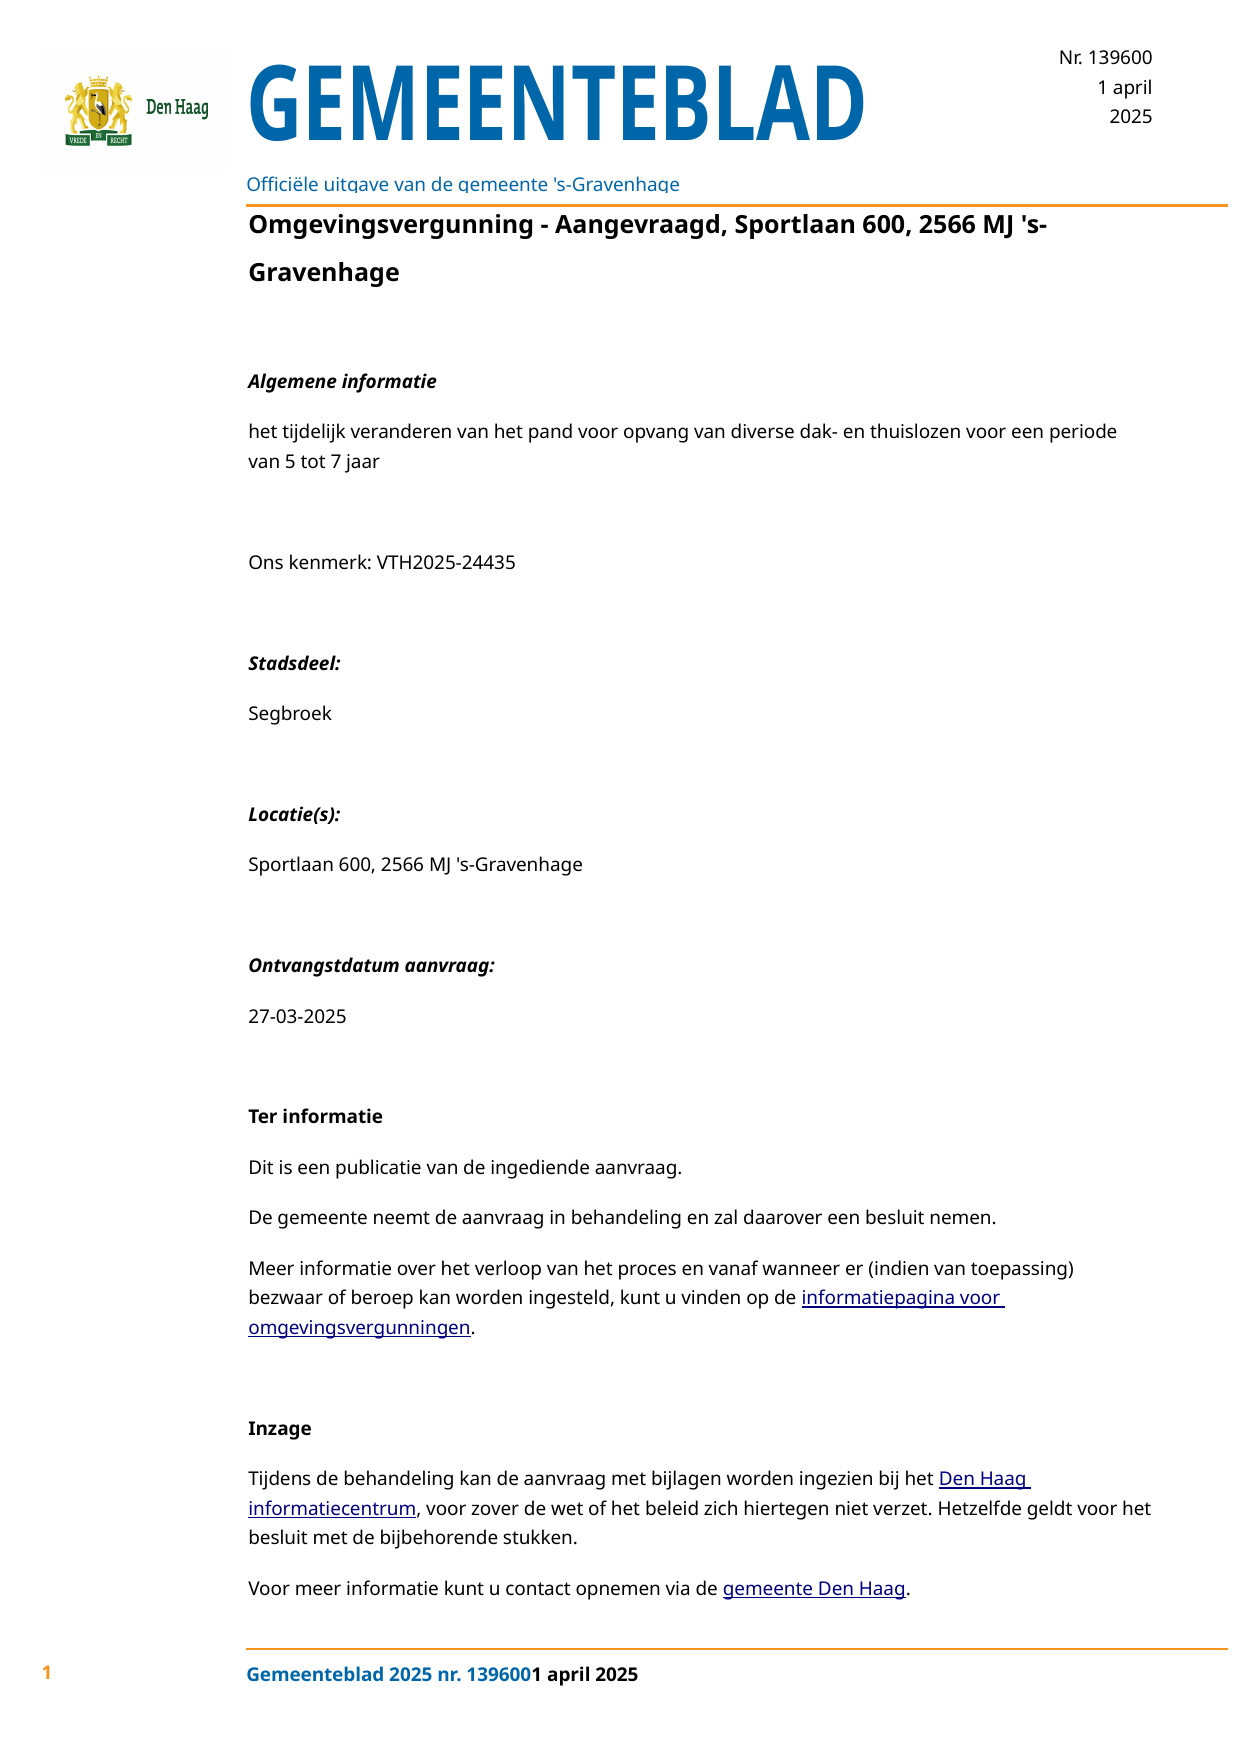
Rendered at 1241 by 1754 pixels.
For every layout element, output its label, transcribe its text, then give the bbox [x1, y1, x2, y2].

text 27-03-2025 [248, 1003, 1152, 1029]
picture [41, 47, 231, 172]
text Ter informatie [248, 1104, 1152, 1129]
text Ons kenmerk: VTH2025-24435 [248, 549, 1152, 575]
text Tijdens de behandeling kan de aanvraag met bijlagen worden ingezien bij het Den Haag informatiecentrum, voor zover de wet of het beleid zich hiertegen niet verzet. Hetzelfde geldt voor het besluit met de bijbehorende stukken. [248, 1465, 1152, 1550]
text Segbroek [248, 700, 1152, 726]
text Omgevingsvergunning - Aangevraagd, Sportlaan 600, 2566 MJ 's-Gravenhage [248, 207, 1152, 288]
text Algemene informatie [248, 368, 1152, 394]
text Locatie(s): [248, 801, 1152, 827]
text Inzage [248, 1415, 1152, 1441]
text Ontvangstdatum aanvraag: [248, 952, 1152, 978]
text Voor meer informatie kunt u contact opnemen via de gemeente Den Haag. [248, 1575, 1152, 1601]
text het tijdelijk veranderen van het pand voor opvang van diverse dak- en thuislozen voor een periode van 5 tot 7 jaar [248, 419, 1152, 474]
text Meer informatie over het verloop van het proces en vanaf wanneer er (indien van toepassing) bezwaar of beroep kan worden ingesteld, kunt u vinden op de informatiepagina voor omgevingsvergunningen. [248, 1255, 1152, 1340]
text De gemeente neemt de aanvraag in behandeling en zal daarover een besluit nemen. [248, 1204, 1152, 1230]
text Stadsdeel: [248, 650, 1152, 676]
text Dit is een publicatie van de ingediende aanvraag. [248, 1154, 1152, 1180]
text Sportlaan 600, 2566 MJ 's-Gravenhage [248, 852, 1152, 877]
